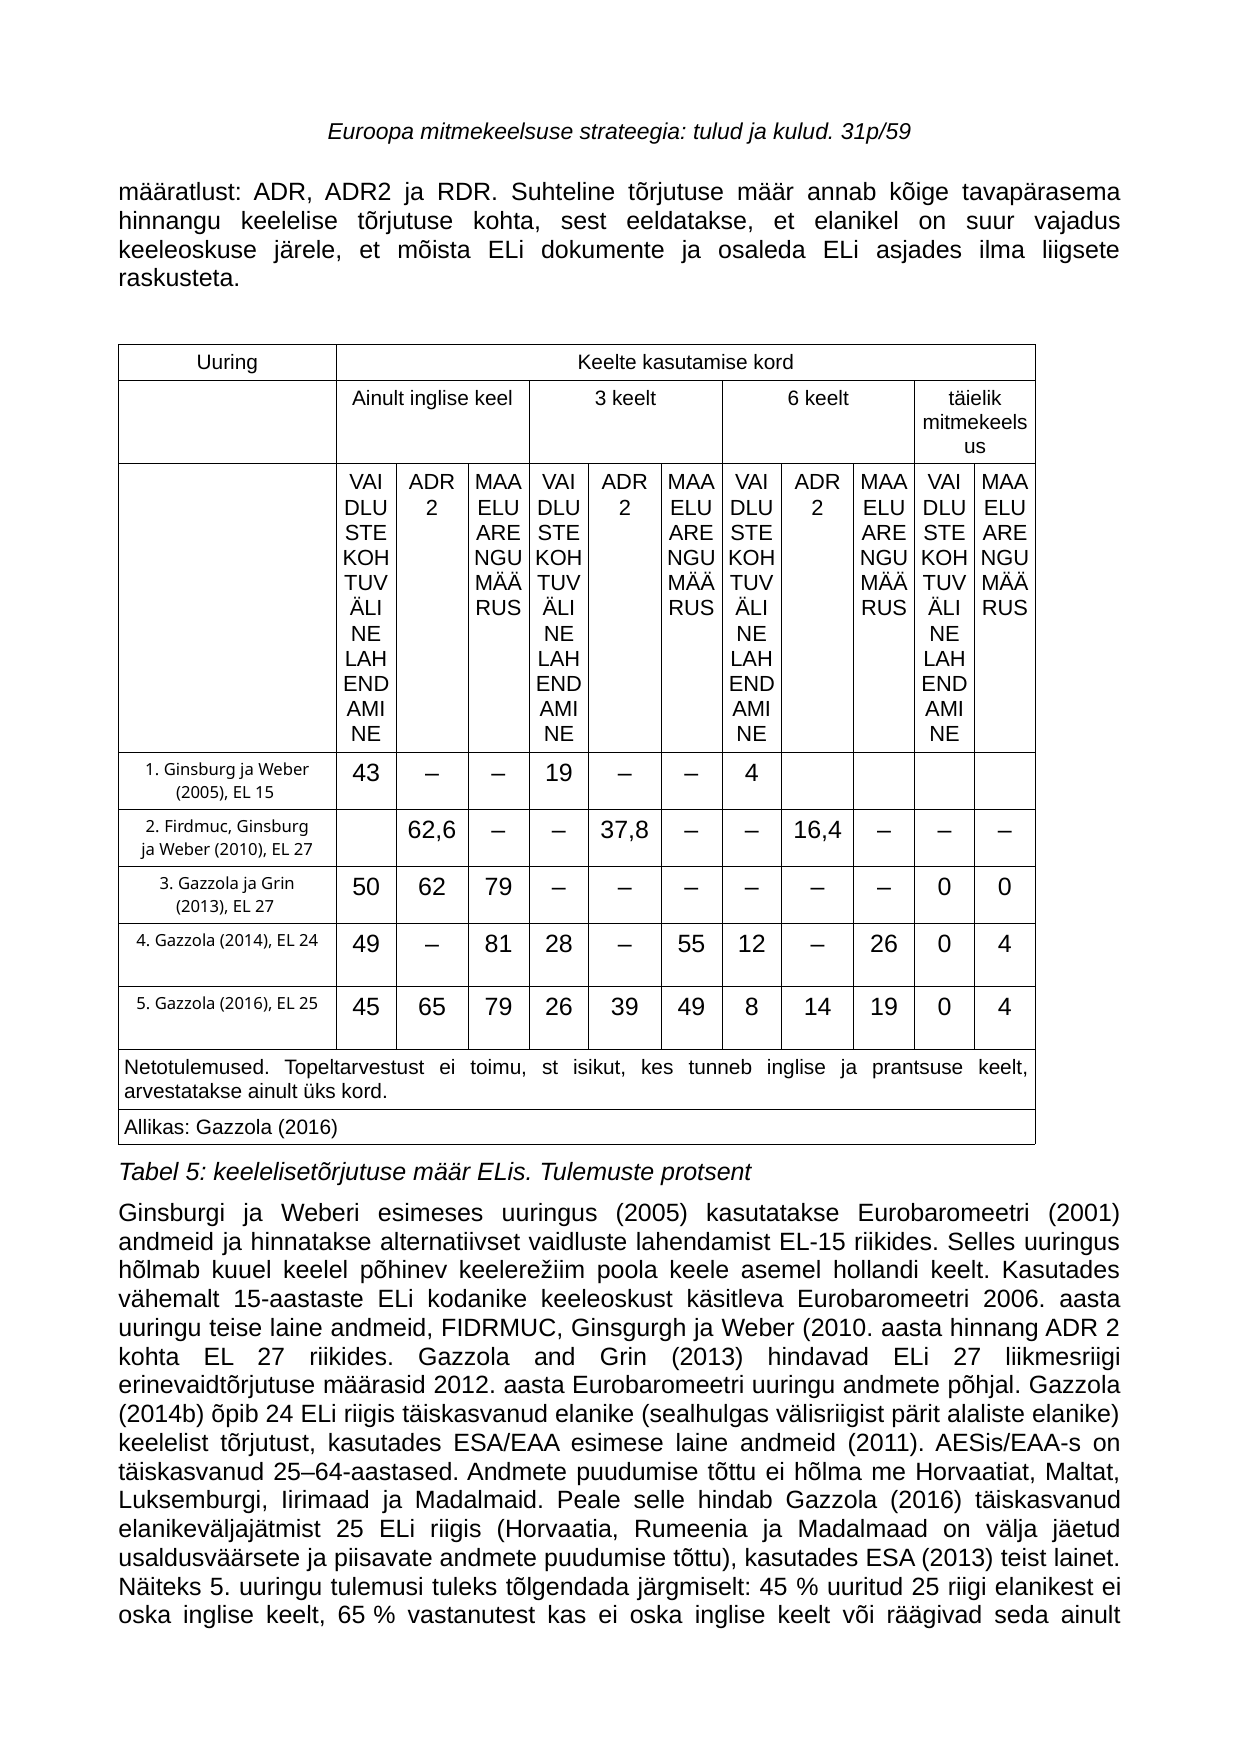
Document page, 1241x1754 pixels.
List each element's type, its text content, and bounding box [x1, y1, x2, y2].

table_cell ADR 2 [782, 464, 853, 752]
table_cell 5. Gazzola (2016), EL 25 [119, 987, 336, 1049]
table_cell – [782, 924, 853, 986]
table_cell 0 [915, 924, 974, 986]
table_cell 65 [397, 987, 468, 1049]
table_cell 19 [854, 987, 914, 1049]
table_cell – [975, 810, 1035, 866]
table_cell 62,6 [397, 810, 468, 866]
table_cell 4. Gazzola (2014), EL 24 [119, 924, 336, 986]
table_cell [975, 753, 1035, 809]
table_cell [119, 381, 336, 463]
table_cell 37,8 [589, 810, 661, 866]
table_cell MAAELU ARENGU MÄÄRUS [854, 464, 914, 752]
text määratlust: ADR, ADR2 ja RDR. Suhteline tõrjutuse määr annab kõige tavapärasema hinnangu keelelise tõrjutuse kohta, sest eeldatakse, et elanikel on suur vajadus keeleoskuse järele, et mõista ELi dokumente ja osaleda ELi asjades ilma liigsete raskusteta. [118, 177, 1122, 292]
table_cell 14 [782, 987, 853, 1049]
table_cell 49 [662, 987, 722, 1049]
table_cell 62 [397, 867, 468, 923]
table_cell – [589, 753, 661, 809]
table_cell – [397, 753, 468, 809]
table_cell 81 [469, 924, 529, 986]
table_cell – [915, 810, 974, 866]
table_cell – [530, 867, 588, 923]
table_cell 8 [723, 987, 781, 1049]
table_cell 50 [337, 867, 396, 923]
table_cell – [854, 810, 914, 866]
table_cell – [662, 867, 722, 923]
table_cell 0 [975, 867, 1035, 923]
table_cell – [782, 867, 853, 923]
table_cell 45 [337, 987, 396, 1049]
table_cell – [662, 753, 722, 809]
table_cell 1. Ginsburg ja Weber (2005), EL 15 [119, 753, 336, 809]
text Ginsburgi ja Weberi esimeses uuringus (2005) kasutatakse Eurobaromeetri (2001) andmeid ja hinnatakse alternatiivset vaidluste lahendamist EL-15 riikides. Selles uuringus hõlmab kuuel keelel põhinev keelerežiim poola keele asemel hollandi keelt. Kasutades vähemalt 15-aastaste ELi kodanike keeleoskust käsitleva Eurobaromeetri 2006. aasta uuringu teise laine andmeid, FIDRMUC, Ginsgurgh ja Weber (2010. aasta hinnang ADR 2 kohta EL 27 riikides. Gazzola and Grin (2013) hindavad ELi 27 liikmesriigi erinevaidtõrjutuse määrasid 2012. aasta Eurobaromeetri uuringu andmete põhjal. Gazzola (2014b) õpib 24 ELi riigis täiskasvanud elanike (sealhulgas välisriigist pärit alaliste elanike) keelelist tõrjutust, kasutades ESA/EAA esimese laine andmeid (2011). AESis/EAA-s on täiskasvanud 25–64-aastased. Andmete puudumise tõttu ei hõlma me Horvaatiat, Maltat, Luksemburgi, Iirimaad ja Madalmaid. Peale selle hindab Gazzola (2016) täiskasvanud elanikeväljajätmist 25 ELi riigis (Horvaatia, Rumeenia ja Madalmaad on välja jäetud usaldusväärsete ja piisavate andmete puudumise tõttu), kasutades ESA (2013) teist lainet. Näiteks 5. uuringu tulemusi tuleks tõlgendada järgmiselt: 45 % uuritud 25 riigi elanikest ei oska inglise keelt, 65 % vastanutest kas ei oska inglise keelt või räägivad seda ainult [118, 1198, 1122, 1629]
table_cell 6 keelt [723, 381, 914, 463]
table_cell 4 [723, 753, 781, 809]
table_cell VAIDLUSTE KOHTUVÄLINE LAHENDAMINE [530, 464, 588, 752]
table_cell 49 [337, 924, 396, 986]
table_cell Allikas: Gazzola (2016) [119, 1110, 1035, 1144]
table_cell – [723, 810, 781, 866]
table_cell 79 [469, 987, 529, 1049]
table_cell Ainult inglise keel [337, 381, 529, 463]
table_cell MAAELU ARENGU MÄÄRUS [662, 464, 722, 752]
table_cell VAIDLUSTE KOHTUVÄLINE LAHENDAMINE [337, 464, 396, 752]
table_cell VAIDLUSTE KOHTUVÄLINE LAHENDAMINE [723, 464, 781, 752]
table_cell [915, 753, 974, 809]
table_cell 28 [530, 924, 588, 986]
table_cell [854, 753, 914, 809]
table_cell 2. Firdmuc, Ginsburg ja Weber (2010), EL 27 [119, 810, 336, 866]
table_cell MAAELU ARENGU MÄÄRUS [975, 464, 1035, 752]
table_cell 26 [854, 924, 914, 986]
table_cell – [530, 810, 588, 866]
table_cell [337, 810, 396, 866]
table_cell 0 [915, 867, 974, 923]
text Tabel 5: keelelisetõrjutuse määr ELis. Tulemuste protsent [118, 1157, 1122, 1186]
table_cell – [397, 924, 468, 986]
table_cell – [469, 753, 529, 809]
table_cell – [469, 810, 529, 866]
table_cell 0 [915, 987, 974, 1049]
table_cell 43 [337, 753, 396, 809]
table_cell – [662, 810, 722, 866]
table_cell – [589, 924, 661, 986]
table_cell 55 [662, 924, 722, 986]
table_cell 4 [975, 987, 1035, 1049]
table_cell 79 [469, 867, 529, 923]
table_cell 26 [530, 987, 588, 1049]
table_cell täielik mitmekeelsus [915, 381, 1035, 463]
table_cell 39 [589, 987, 661, 1049]
table_cell 19 [530, 753, 588, 809]
table_cell 3. Gazzola ja Grin (2013), EL 27 [119, 867, 336, 923]
table_cell – [854, 867, 914, 923]
table_cell – [589, 867, 661, 923]
table_header Keelte kasutamise kord [337, 345, 1035, 380]
table_cell 3 keelt [530, 381, 722, 463]
table_header Uuring [119, 345, 336, 380]
table_cell VAIDLUSTE KOHTUVÄLINE LAHENDAMINE [915, 464, 974, 752]
table_cell ADR 2 [397, 464, 468, 752]
table_cell 4 [975, 924, 1035, 986]
table_cell ADR 2 [589, 464, 661, 752]
table_cell 16,4 [782, 810, 853, 866]
table_cell – [723, 867, 781, 923]
table_cell Netotulemused. Topeltarvestust ei toimu, st isikut, kes tunneb inglise ja prantsuse keelt, arvestatakse ainult üks kord. [119, 1050, 1035, 1109]
table_cell [782, 753, 853, 809]
table_cell [119, 464, 336, 752]
table_cell MAAELU ARENGU MÄÄRUS [469, 464, 529, 752]
table_cell 12 [723, 924, 781, 986]
